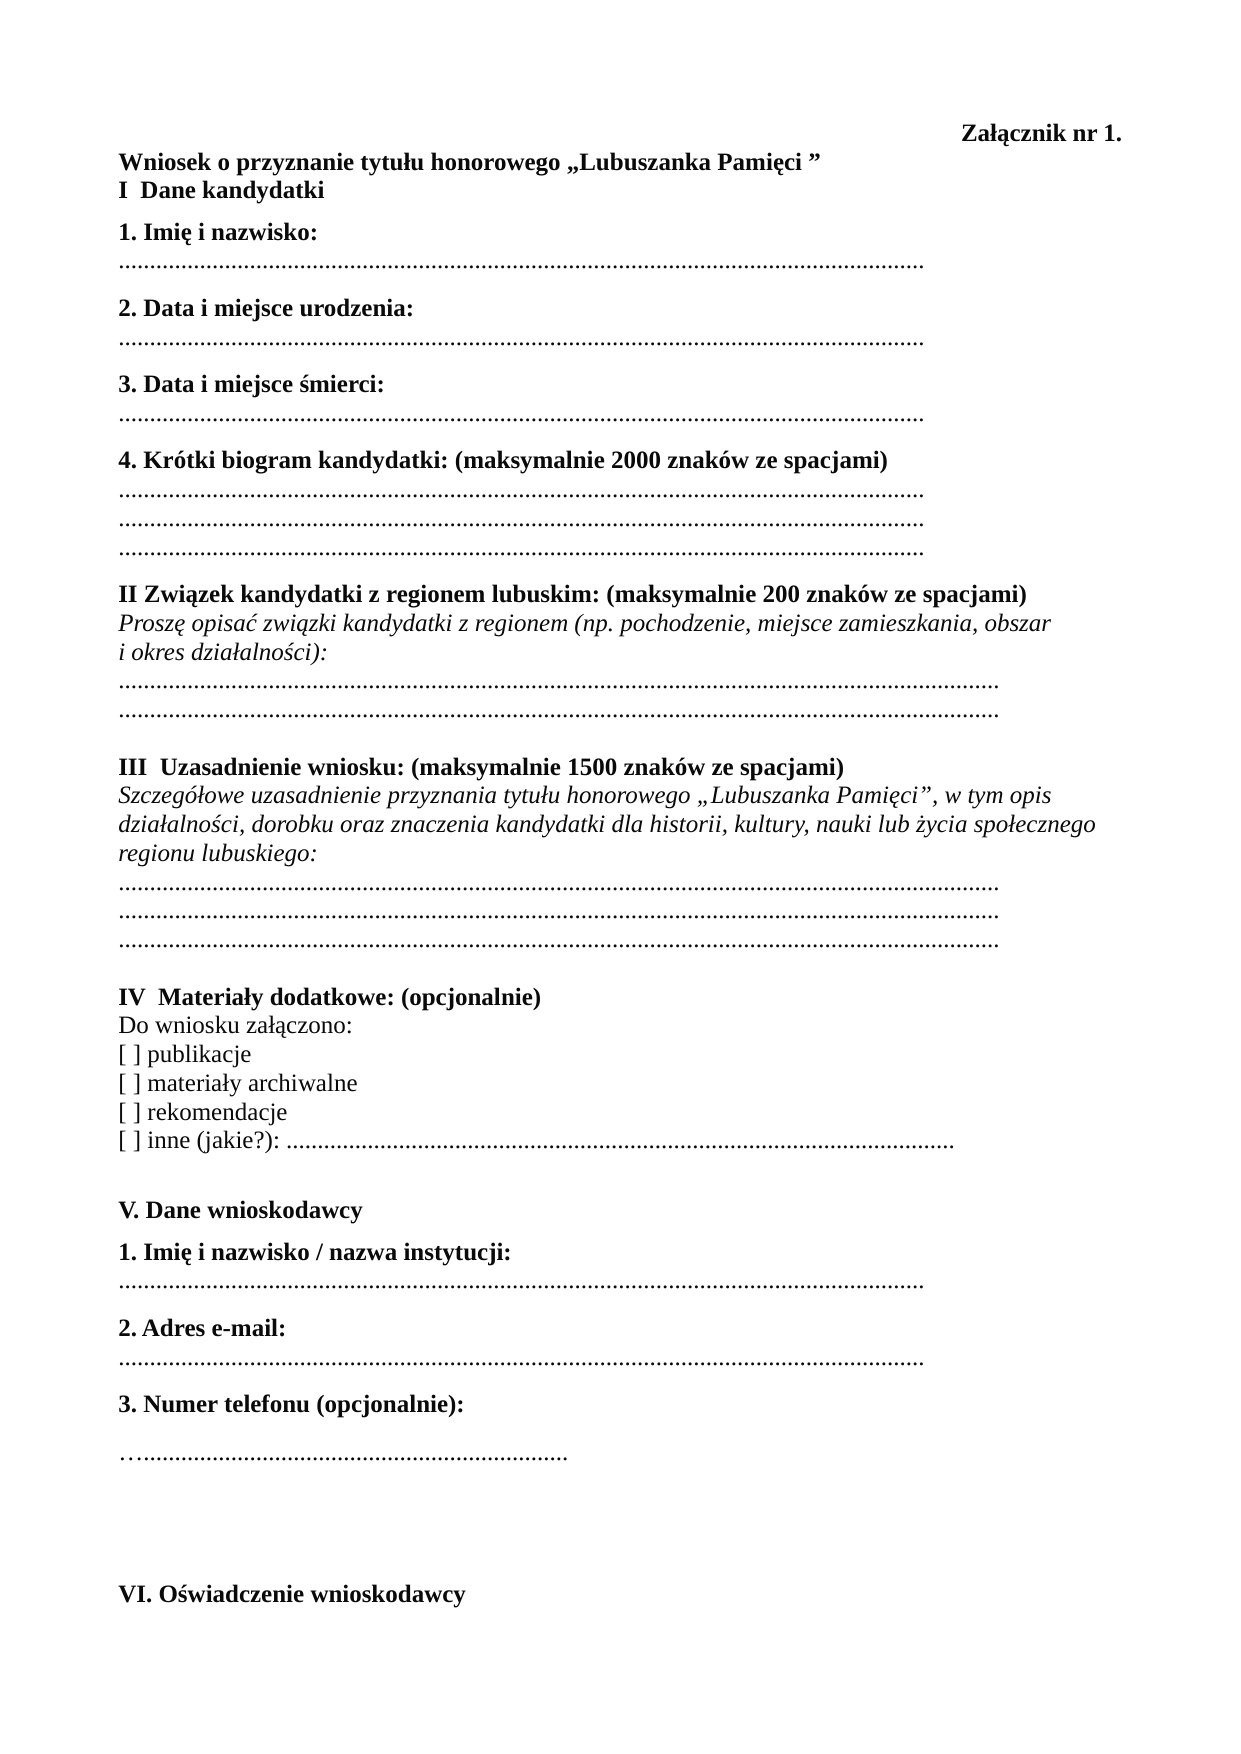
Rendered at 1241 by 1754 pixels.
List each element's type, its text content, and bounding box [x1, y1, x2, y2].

text I Dane kandydatki [118, 176, 1122, 204]
text 4. Krótki biogram kandydatki: (maksymalnie 2000 znaków ze spacjami) ................................................................................................................................. ................................................................................................................................. ................................................................................................................................. [118, 446, 1122, 561]
text Załącznik nr 1. [118, 118, 1122, 147]
text VI. Oświadczenie wnioskodawcy [118, 1579, 1122, 1608]
text V. Dane wnioskodawcy [118, 1196, 1122, 1224]
text II Związek kandydatki z regionem lubuskim: (maksymalnie 200 znaków ze spacjami) Proszę opisać związki kandydatki z regionem (np. pochodzenie, miejsce zamieszkania, obszar [118, 579, 1122, 637]
text i okres działalności): ............................................................................................................................................. ............................................................................................................................................. [118, 637, 1122, 723]
text ….................................................................... [118, 1437, 1122, 1466]
text 1. Imię i nazwisko: ................................................................................................................................. [118, 217, 1122, 274]
text III Uzasadnienie wniosku: (maksymalnie 1500 znaków ze spacjami) Szczegółowe uzasadnienie przyznania tytułu honorowego „Lubuszanka Pamięci”, w tym opis działalności, dorobku oraz znaczenia kandydatki dla historii, kultury, nauki lub życia społecznego regionu lubuskiego: ............................................................................................................................................. ............................................................................................................................................. ............................................................................................................................................. [118, 752, 1122, 953]
text 2. Adres e-mail: ................................................................................................................................. [118, 1313, 1122, 1371]
text Wniosek o przyznanie tytułu honorowego „Lubuszanka Pamięci ” [118, 147, 1122, 176]
text IV Materiały dodatkowe: (opcjonalnie) Do wniosku załączono: [ ] publikacje [ ] materiały archiwalne [ ] rekomendacje [ ] inne (jakie?): ........................................................................................................... [118, 982, 1122, 1154]
text 3. Numer telefonu (opcjonalnie): [118, 1389, 1122, 1418]
text 2. Data i miejsce urodzenia: ................................................................................................................................. [118, 293, 1122, 351]
text 1. Imię i nazwisko / nazwa instytucji: ................................................................................................................................. [118, 1237, 1122, 1294]
text 3. Data i miejsce śmierci: ................................................................................................................................. [118, 369, 1122, 427]
